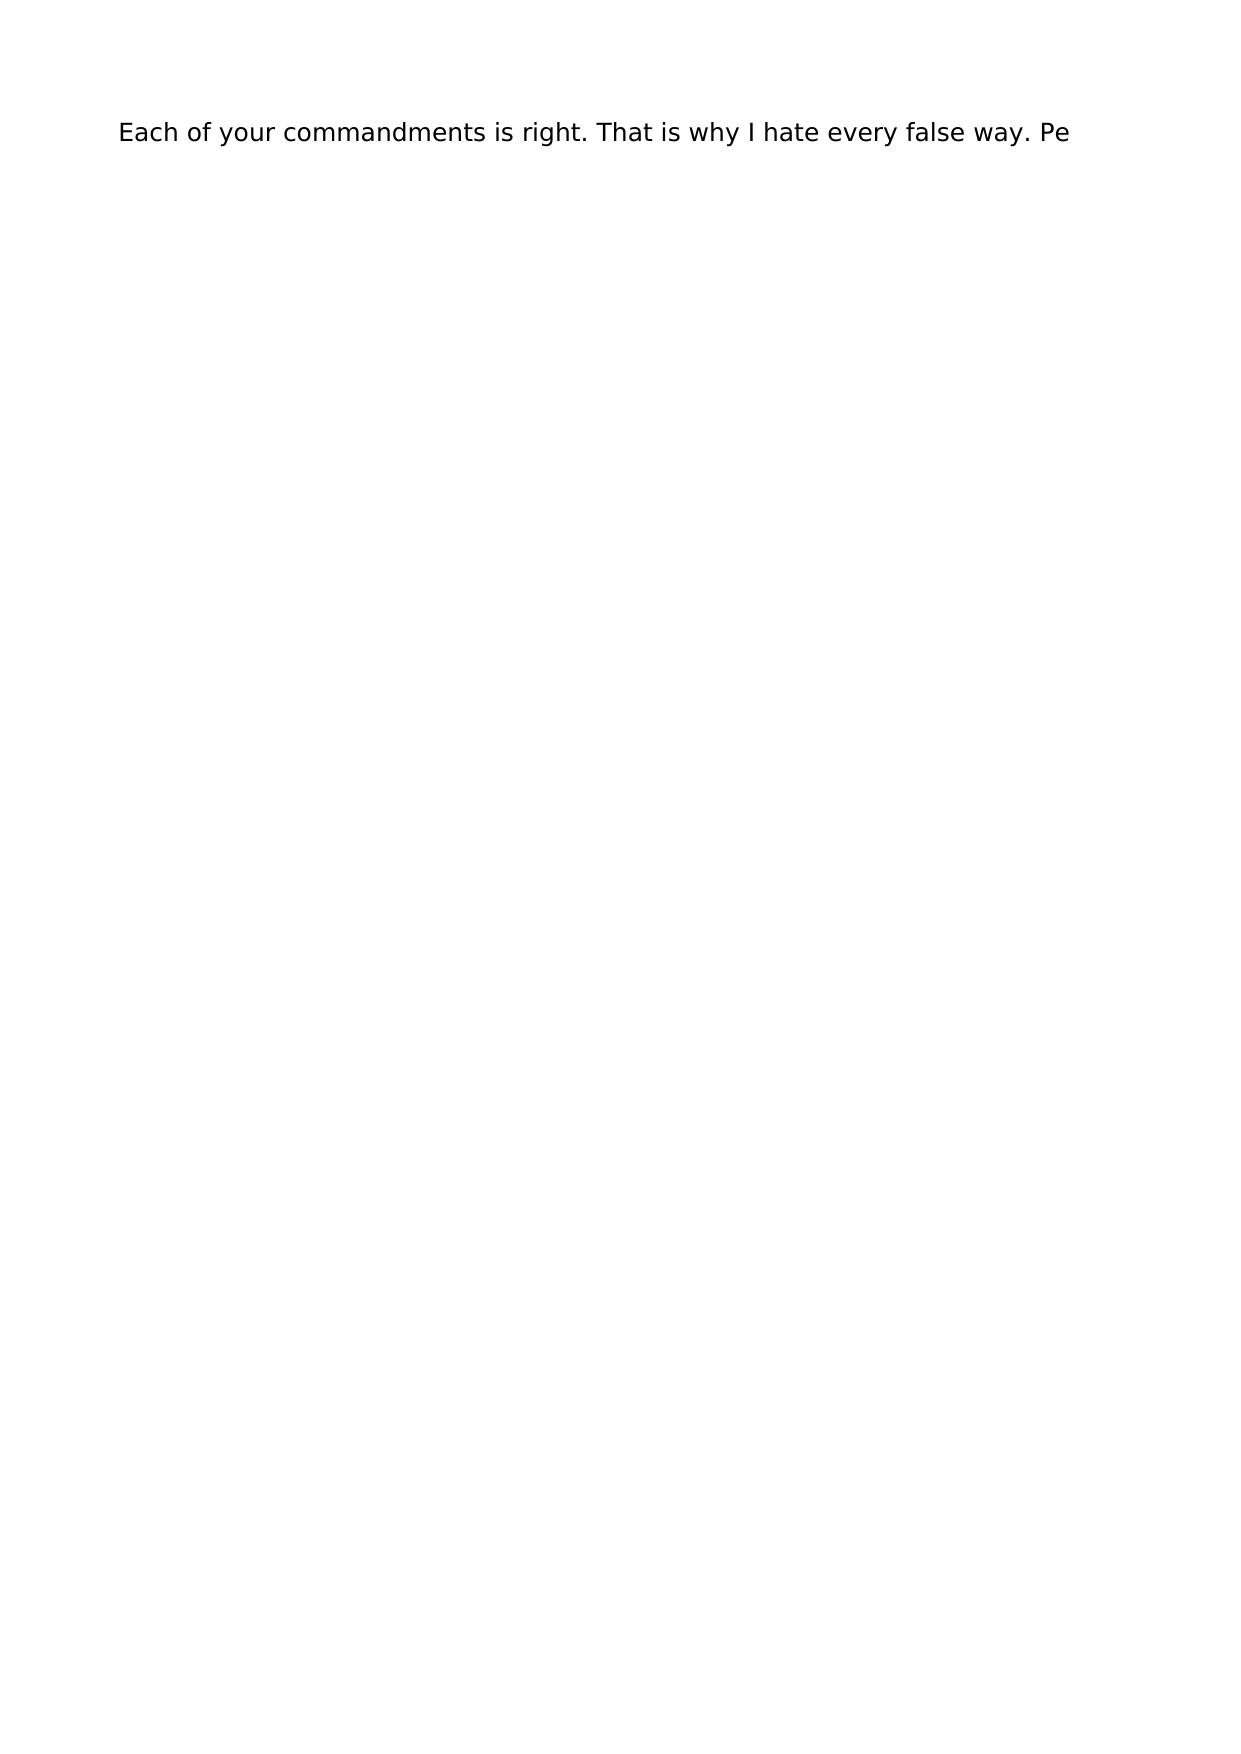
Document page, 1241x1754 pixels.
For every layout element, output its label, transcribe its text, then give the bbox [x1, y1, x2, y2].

text Each of your commandments is right. That is why I hate every false way. Pe [118, 118, 1122, 147]
